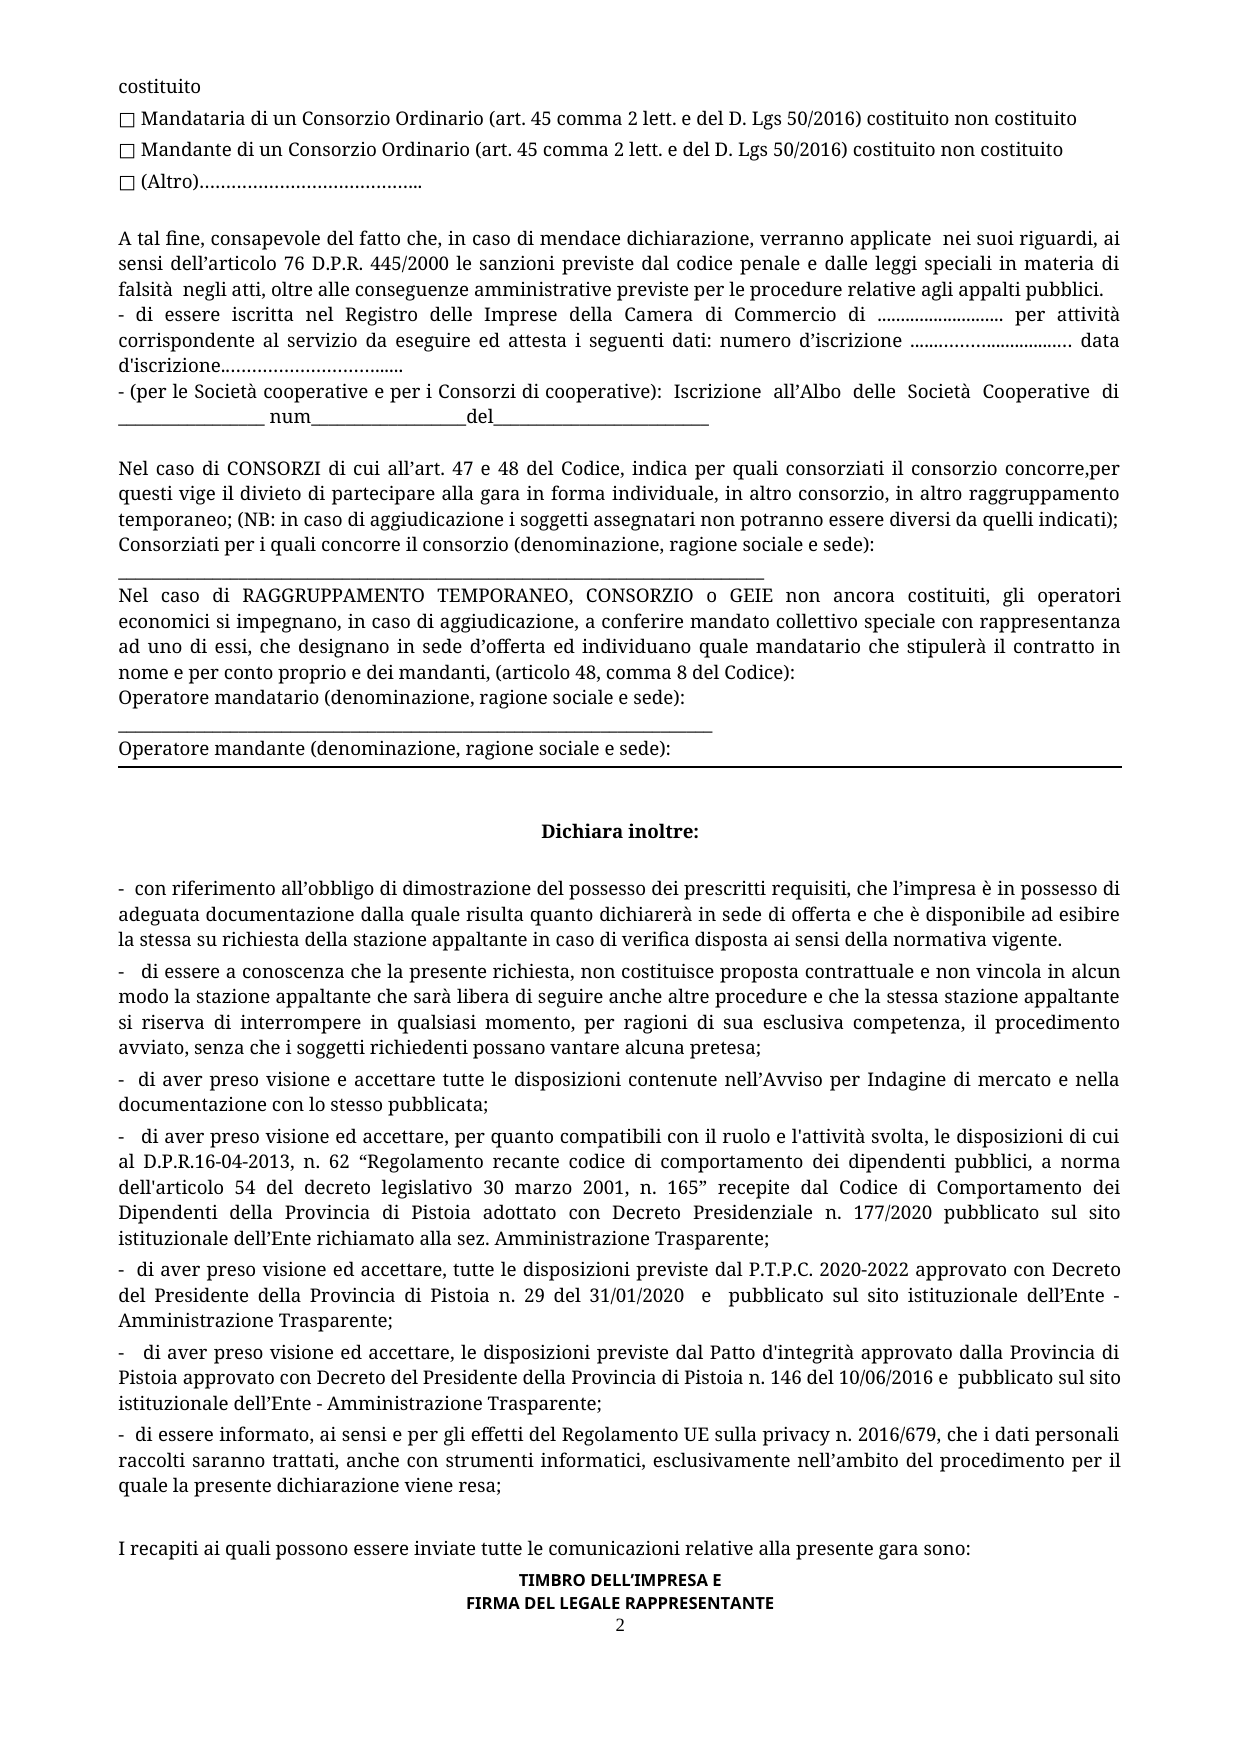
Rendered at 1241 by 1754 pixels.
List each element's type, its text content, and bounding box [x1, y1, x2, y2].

text _____________________________________________________________________ [118, 710, 1122, 736]
text - con riferimento all’obbligo di dimostrazione del possesso dei prescritti requisiti, che l’impresa è in possesso di adeguata documentazione dalla quale risulta quanto dichiarerà in sede di offerta e che è disponibile ad esibire la stessa su richiesta della stazione appaltante in caso di verifica disposta ai sensi della normativa vigente. [118, 876, 1122, 952]
text - di essere iscritta nel Registro delle Imprese della Camera di Commercio di ........................... per attività corrispondente al servizio da eseguire ed attesta i seguenti dati: numero d’iscrizione ......………...............… data d'iscrizione..………………………...... [118, 302, 1122, 378]
text □ Mandante di un Consorzio Ordinario (art. 45 comma 2 lett. e del D. Lgs 50/2016) costituito non costituito [118, 137, 1122, 162]
text Nel caso di RAGGRUPPAMENTO TEMPORANEO, CONSORZIO o GEIE non ancora costituiti, gli operatori economici si impegnano, in caso di aggiudicazione, a conferire mandato collettivo speciale con rappresentanza ad uno di essi, che designano in sede d’offerta ed individuano quale mandatario che stipulerà il contratto in nome e per conto proprio e dei mandanti, (articolo 48, comma 8 del Codice): [118, 582, 1122, 684]
text - di essere a conoscenza che la presente richiesta, non costituisce proposta contrattuale e non vincola in alcun modo la stazione appaltante che sarà libera di seguire anche altre procedure e che la stessa stazione appaltante si riserva di interrompere in qualsiasi momento, per ragioni di sua esclusiva competenza, il procedimento avviato, senza che i soggetti richiedenti possano vantare alcuna pretesa; [118, 958, 1122, 1060]
text I recapiti ai quali possono essere inviate tutte le comunicazioni relative alla presente gara sono: [118, 1536, 1122, 1561]
text Nel caso di CONSORZI di cui all’art. 47 e 48 del Codice, indica per quali consorziati il consorzio concorre,per questi vige il divieto di partecipare alla gara in forma individuale, in altro consorzio, in altro raggruppamento temporaneo; (NB: in caso di aggiudicazione i soggetti assegnatari non potranno essere diversi da quelli indicati); [118, 455, 1122, 531]
text Consorziati per i quali concorre il consorzio (denominazione, ragione sociale e sede): [118, 531, 1122, 557]
text □ (Altro)…………………………………... [118, 168, 1122, 194]
text - di aver preso visione ed accettare, per quanto compatibili con il ruolo e l'attività svolta, le disposizioni di cui al D.P.R.16-04-2013, n. 62 “Regolamento recante codice di comportamento dei dipendenti pubblici, a norma dell'articolo 54 del decreto legislativo 30 marzo 2001, n. 165” recepite dal Codice di Comportamento dei Dipendenti della Provincia di Pistoia adottato con Decreto Presidenziale n. 177/2020 pubblicato sul sito istituzionale dell’Ente richiamato alla sez. Amministrazione Trasparente; [118, 1123, 1122, 1251]
text - di essere informato, ai sensi e per gli effetti del Regolamento UE sulla privacy n. 2016/679, che i dati personali raccolti saranno trattati, anche con strumenti informatici, esclusivamente nell’ambito del procedimento per il quale la presente dichiarazione viene resa; [118, 1422, 1122, 1498]
text Operatore mandante (denominazione, ragione sociale e sede): [118, 736, 1122, 766]
text Dichiara inoltre: [118, 819, 1122, 844]
text - (per le Società cooperative e per i Consorzi di cooperative): Iscrizione all’Albo delle Società Cooperative di _________________ num__________________del_________________________ [118, 378, 1122, 429]
text □ Mandataria di un Consorzio Ordinario (art. 45 comma 2 lett. e del D. Lgs 50/2016) costituito non costituito [118, 105, 1122, 131]
text - di aver preso visione e accettare tutte le disposizioni contenute nell’Avviso per Indagine di mercato e nella documentazione con lo stesso pubblicata; [118, 1066, 1122, 1117]
text Operatore mandatario (denominazione, ragione sociale e sede): [118, 684, 1122, 710]
text - di aver preso visione ed accettare, tutte le disposizioni previste dal P.T.P.C. 2020-2022 approvato con Decreto del Presidente della Provincia di Pistoia n. 29 del 31/01/2020 e pubblicato sul sito istituzionale dell’Ente - Amministrazione Trasparente; [118, 1257, 1122, 1333]
text ___________________________________________________________________________ [118, 557, 1122, 582]
text A tal fine, consapevole del fatto che, in caso di mendace dichiarazione, verranno applicate nei suoi riguardi, ai sensi dell’articolo 76 D.P.R. 445/2000 le sanzioni previste dal codice penale e dalle leggi speciali in materia di falsità negli atti, oltre alle conseguenze amministrative previste per le procedure relative agli appalti pubblici. [118, 225, 1122, 302]
text costituito [118, 74, 1122, 99]
text - di aver preso visione ed accettare, le disposizioni previste dal Patto d'integrità approvato dalla Provincia di Pistoia approvato con Decreto del Presidente della Provincia di Pistoia n. 146 del 10/06/2016 e pubblicato sul sito istituzionale dell’Ente - Amministrazione Trasparente; [118, 1339, 1122, 1416]
